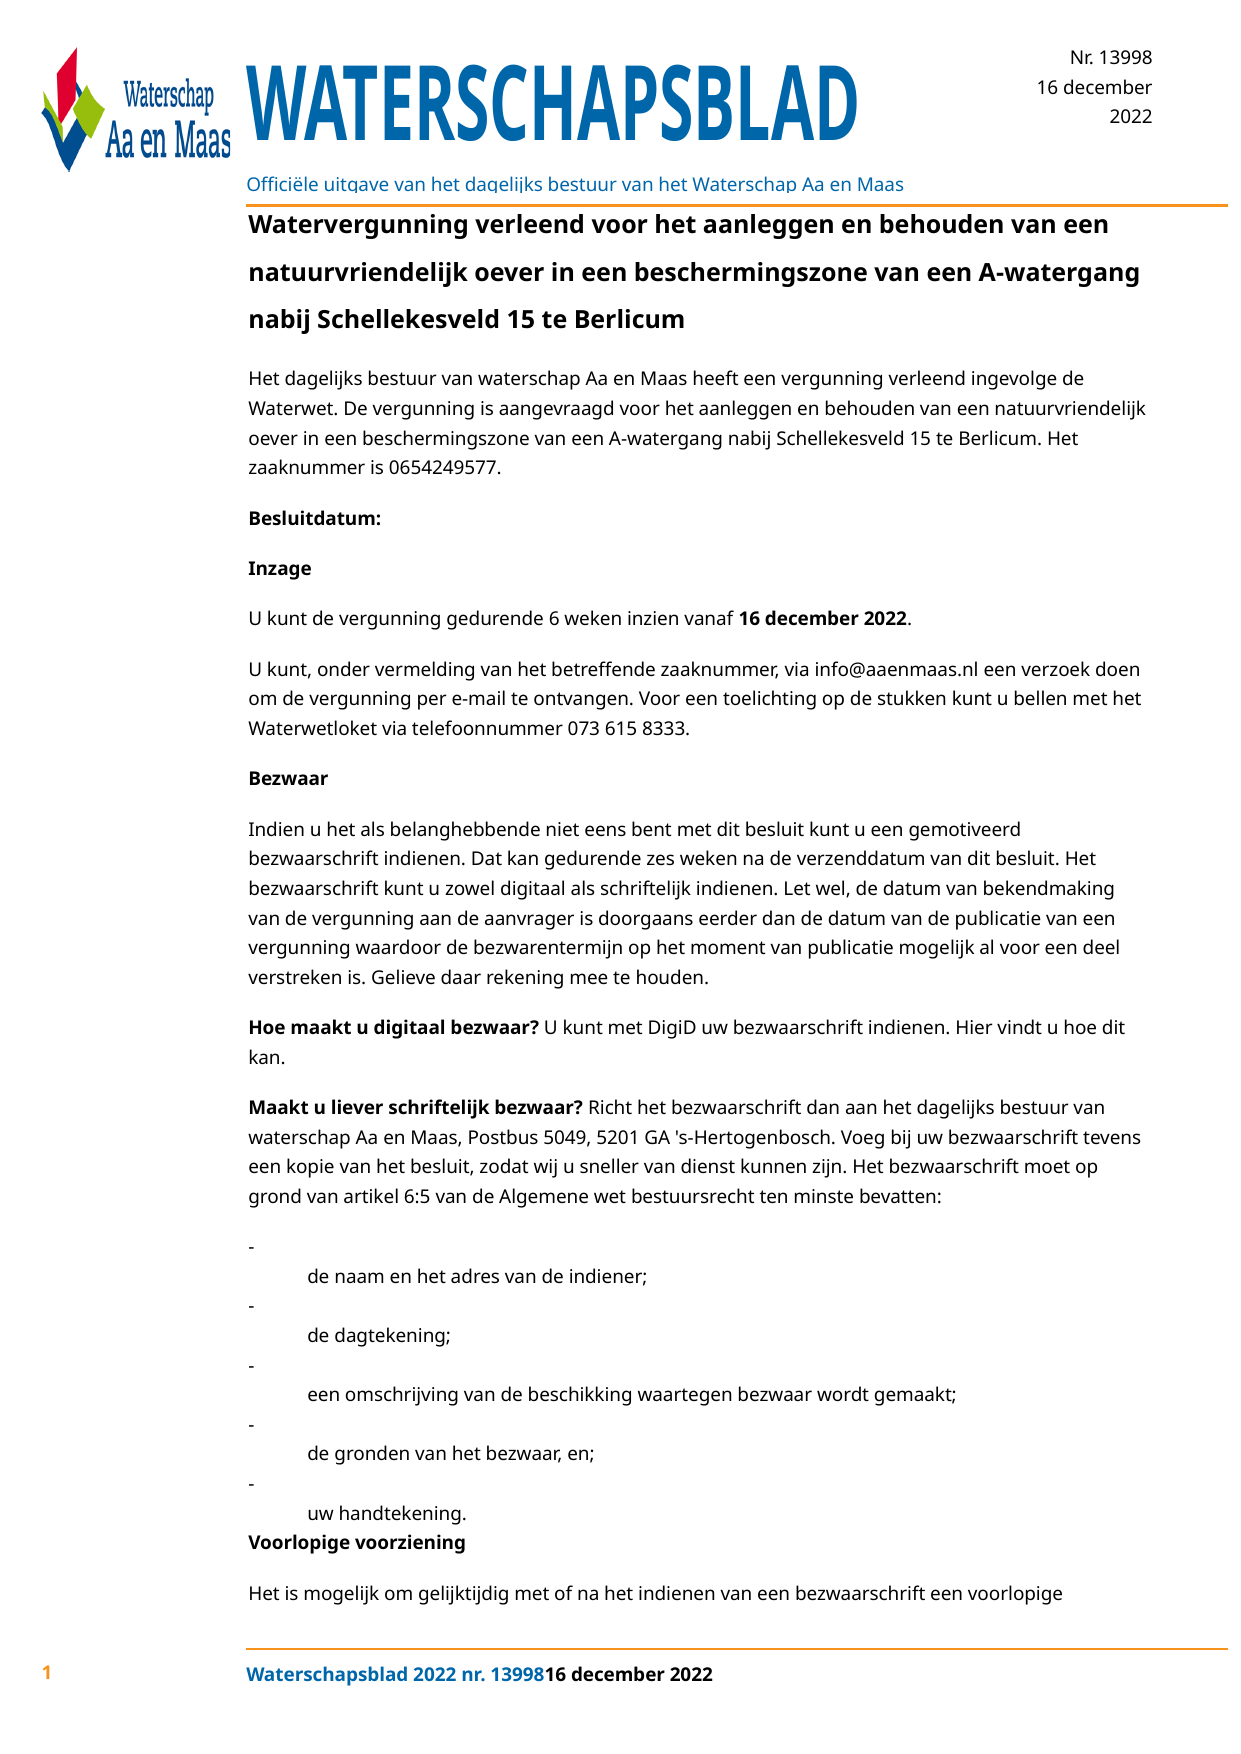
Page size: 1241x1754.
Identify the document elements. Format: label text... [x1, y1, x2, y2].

picture [41, 47, 231, 172]
text Inzage [248, 555, 1152, 581]
list de gronden van het bezwaar, en; [248, 1441, 1152, 1466]
text Hoe maakt u digitaal bezwaar? U kunt met DigiD uw bezwaarschrift indienen. Hier vindt u hoe dit kan. [248, 1014, 1152, 1069]
text Voorlopige voorziening [248, 1529, 1152, 1555]
text Het dagelijks bestuur van waterschap Aa en Maas heeft een vergunning verleend ingevolge de Waterwet. De vergunning is aangevraagd voor het aanleggen en behouden van een natuurvriendelijk oever in een beschermingszone van een A-watergang nabij Schellekesveld 15 te Berlicum. Het zaaknummer is 0654249577. [248, 366, 1152, 480]
list de dagtekening; [248, 1322, 1152, 1348]
text Maakt u liever schriftelijk bezwaar? Richt het bezwaarschrift dan aan het dagelijks bestuur van waterschap Aa en Maas, Postbus 5049, 5201 GA 's-Hertogenbosch. Voeg bij uw bezwaarschrift tevens een kopie van het besluit, zodat wij u sneller van dienst kunnen zijn. Het bezwaarschrift moet op grond van artikel 6:5 van de Algemene wet bestuursrecht ten minste bevatten: [248, 1094, 1152, 1209]
list uw handtekening. [248, 1500, 1152, 1525]
list een omschrijving van de beschikking waartegen bezwaar wordt gemaakt; [248, 1381, 1152, 1407]
list de naam en het adres van de indiener; [248, 1263, 1152, 1289]
text Indien u het als belanghebbende niet eens bent met dit besluit kunt u een gemotiveerd bezwaarschrift indienen. Dat kan gedurende zes weken na de verzenddatum van dit besluit. Het bezwaarschrift kunt u zowel digitaal als schriftelijk indienen. Let wel, de datum van bekendmaking van de vergunning aan de aanvrager is doorgaans eerder dan de datum van de publicatie van een vergunning waardoor de bezwarentermijn op het moment van publicatie mogelijk al voor een deel verstreken is. Gelieve daar rekening mee te houden. [248, 816, 1152, 989]
text U kunt, onder vermelding van het betreffende zaaknummer, via info@aaenmaas.nl een verzoek doen om de vergunning per e-mail te ontvangen. Voor een toelichting op de stukken kunt u bellen met het Waterwetloket via telefoonnummer 073 615 8333. [248, 656, 1152, 741]
text Het is mogelijk om gelijktijdig met of na het indienen van een bezwaarschrift een voorlopige [248, 1580, 1152, 1605]
text U kunt de vergunning gedurende 6 weken inzien vanaf 16 december 2022. [248, 606, 1152, 631]
text Besluitdatum: [248, 505, 1152, 530]
text Bezwaar [248, 766, 1152, 791]
text Watervergunning verleend voor het aanleggen en behouden van een natuurvriendelijk oever in een beschermingszone van een A-watergang nabij Schellekesveld 15 te Berlicum [248, 207, 1152, 336]
